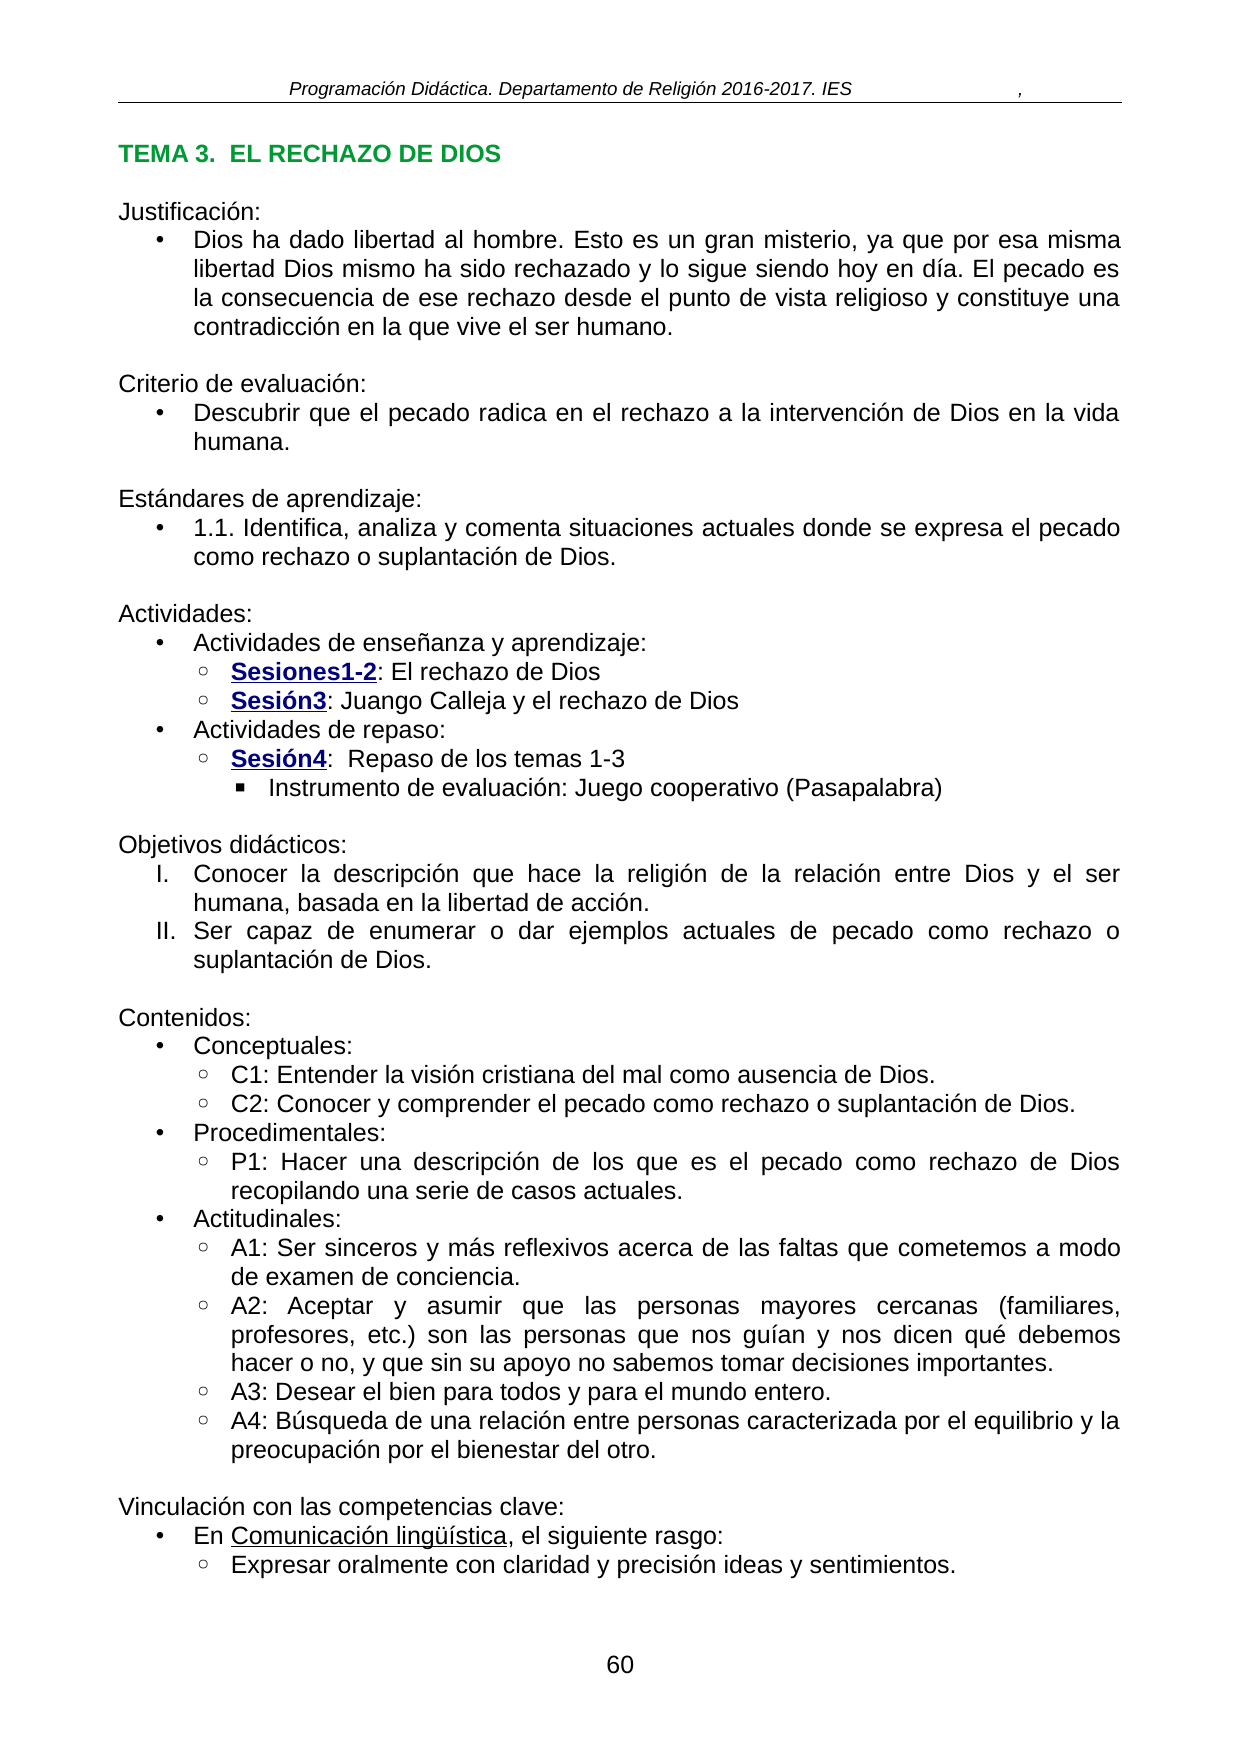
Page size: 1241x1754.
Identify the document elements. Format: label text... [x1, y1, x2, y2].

list A2: Aceptar y asumir que las personas mayores cercanas (familiares, profesores, etc.) son las personas que nos guían y nos dicen qué debemos hacer o no, y que sin su apoyo no sabemos tomar decisiones importantes. [193, 1291, 1122, 1377]
list P1: Hacer una descripción de los que es el pecado como rechazo de Dios recopilando una serie de casos actuales. [193, 1147, 1122, 1204]
text Estándares de aprendizaje: [118, 484, 1122, 513]
list Sesión4: Repaso de los temas 1-3 [193, 744, 1122, 772]
list Actividades de enseñanza y aprendizaje: [156, 628, 1122, 657]
list Dios ha dado libertad al hombre. Esto es un gran misterio, ya que por esa misma libertad Dios mismo ha sido rechazado y lo sigue siendo hoy en día. El pecado es la consecuencia de ese rechazo desde el punto de vista religioso y constituye una contradicción en la que vive el ser humano. [156, 225, 1122, 341]
text Criterio de evaluación: [118, 369, 1122, 398]
list En Comunicación lingüística, el siguiente rasgo: [156, 1521, 1122, 1550]
list Procedimentales: [156, 1118, 1122, 1147]
list Conceptuales: [156, 1031, 1122, 1060]
list Sesión3: Juango Calleja y el rechazo de Dios [193, 686, 1122, 715]
list Expresar oralmente con claridad y precisión ideas y sentimientos. [193, 1550, 1122, 1579]
list Actividades de repaso: [156, 715, 1122, 744]
list A3: Desear el bien para todos y para el mundo entero. [193, 1377, 1122, 1406]
text Vinculación con las competencias clave: [118, 1492, 1122, 1521]
list 1.1. Identifica, analiza y comenta situaciones actuales donde se expresa el pecado como rechazo o suplantación de Dios. [156, 513, 1122, 571]
list Sesiones1-2: El rechazo de Dios [193, 657, 1122, 686]
list C1: Entender la visión cristiana del mal como ausencia de Dios. [193, 1060, 1122, 1089]
list Descubrir que el pecado radica en el rechazo a la intervención de Dios en la vida humana. [156, 398, 1122, 456]
list Actitudinales: [156, 1204, 1122, 1233]
text Objetivos didácticos: [118, 830, 1122, 859]
text Actividades: [118, 599, 1122, 628]
text Justificación: [118, 197, 1122, 225]
list Instrumento de evaluación: Juego cooperativo (Pasapalabra) [231, 772, 1122, 801]
list Conocer la descripción que hace la religión de la relación entre Dios y el ser humana, basada en la libertad de acción. [156, 859, 1122, 916]
list Ser capaz de enumerar o dar ejemplos actuales de pecado como rechazo o suplantación de Dios. [156, 916, 1122, 974]
list A1: Ser sinceros y más reflexivos acerca de las faltas que cometemos a modo de examen de conciencia. [193, 1233, 1122, 1291]
text Contenidos: [118, 1003, 1122, 1031]
list C2: Conocer y comprender el pecado como rechazo o suplantación de Dios. [193, 1089, 1122, 1118]
list A4: Búsqueda de una relación entre personas caracterizada por el equilibrio y la preocupación por el bienestar del otro. [193, 1406, 1122, 1464]
text TEMA 3. EL RECHAZO DE DIOS [118, 139, 1122, 168]
